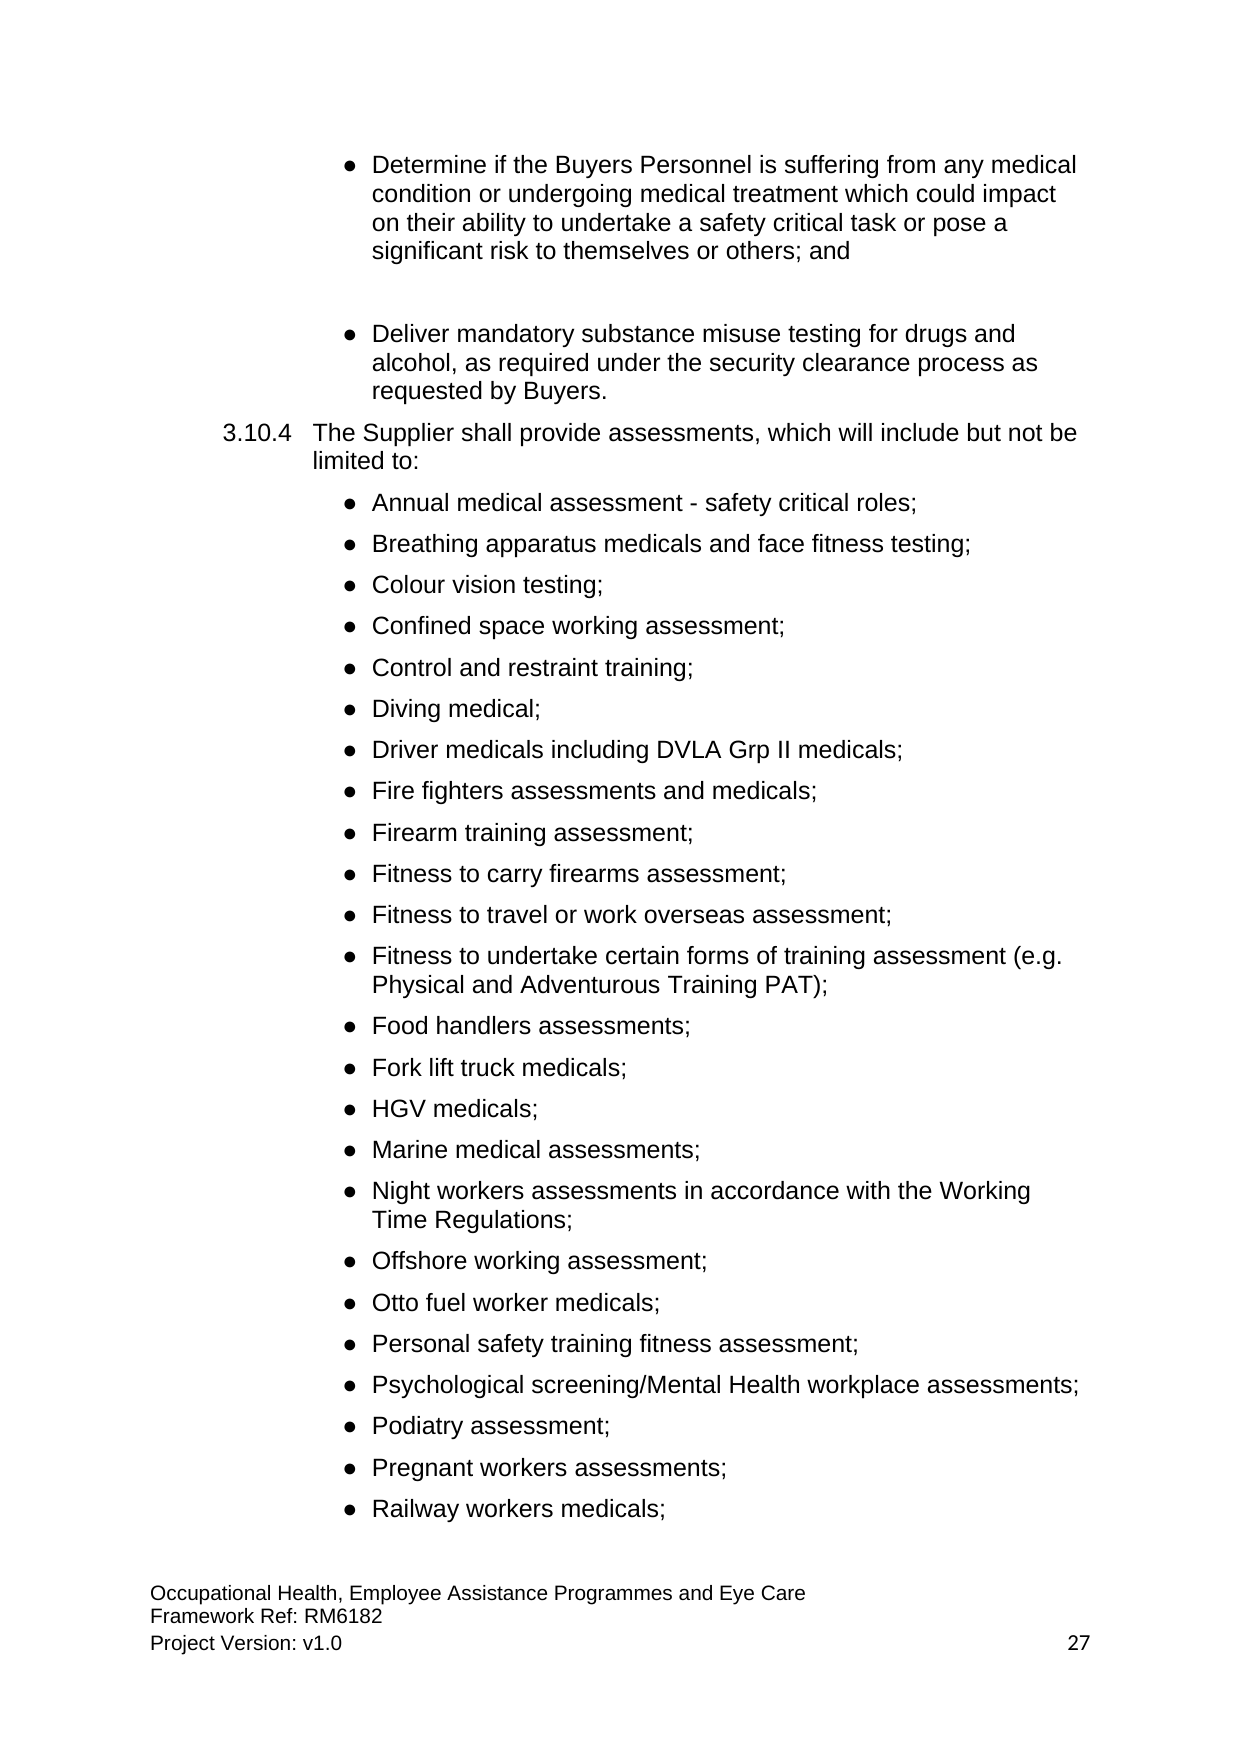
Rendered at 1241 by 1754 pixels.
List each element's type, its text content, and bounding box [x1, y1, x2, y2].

list Fork lift truck medicals; [342, 1052, 1090, 1081]
list Deliver mandatory substance misuse testing for drugs and alcohol, as required under the security clearance process as requested by Buyers. [342, 319, 1090, 405]
list Confined space working assessment; [342, 611, 1090, 640]
list Firearm training assessment; [342, 817, 1090, 846]
list Food handlers assessments; [342, 1011, 1090, 1040]
list Determine if the Buyers Personnel is suffering from any medical condition or undergoing medical treatment which could impact on their ability to undertake a safety critical task or pose a significant risk to themselves or others; and [342, 150, 1090, 265]
list Breathing apparatus medicals and face fitness testing; [342, 529, 1090, 557]
list HGV medicals; [342, 1094, 1090, 1122]
list Marine medical assessments; [342, 1135, 1090, 1164]
list Railway workers medicals; [342, 1494, 1090, 1522]
list Podiatry assessment; [342, 1411, 1090, 1440]
list Driver medicals including DVLA Grp II medicals; [342, 735, 1090, 764]
list Fitness to undertake certain forms of training assessment (e.g. Physical and Adventurous Training PAT); [342, 941, 1090, 999]
list Annual medical assessment - safety critical roles; [342, 487, 1090, 516]
list Fire fighters assessments and medicals; [342, 776, 1090, 805]
list Psychological screening/Mental Health workplace assessments; [342, 1370, 1090, 1399]
list Otto fuel worker medicals; [342, 1287, 1090, 1316]
list Diving medical; [342, 694, 1090, 722]
list Night workers assessments in accordance with the Working Time Regulations; [342, 1176, 1090, 1234]
list Pregnant workers assessments; [342, 1452, 1090, 1481]
list Control and restraint training; [342, 652, 1090, 681]
list Fitness to travel or work overseas assessment; [342, 900, 1090, 929]
list Fitness to carry firearms assessment; [342, 859, 1090, 887]
list Colour vision testing; [342, 570, 1090, 599]
list Offshore working assessment; [342, 1246, 1090, 1275]
list Personal safety training fitness assessment; [342, 1329, 1090, 1357]
list The Supplier shall provide assessments, which will include but not be limited to: [222, 417, 1090, 475]
